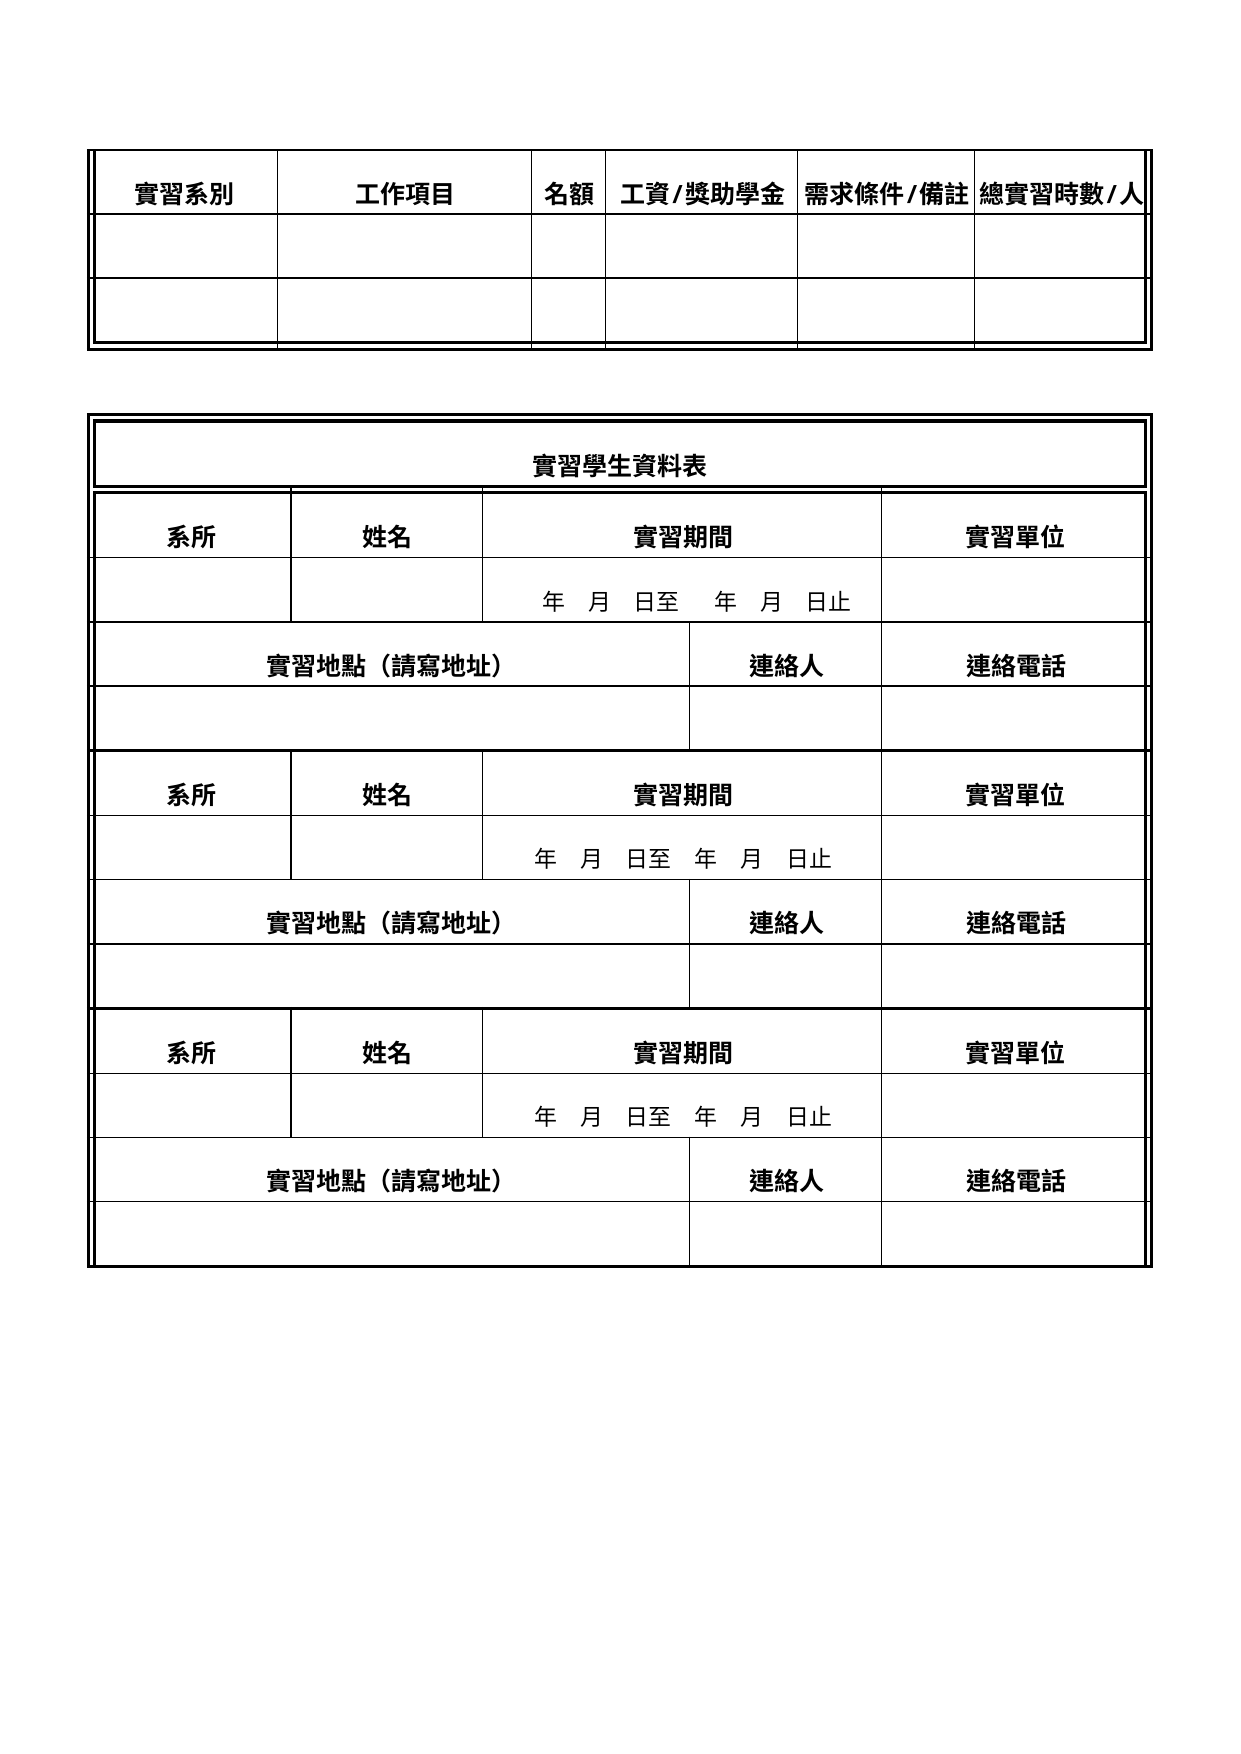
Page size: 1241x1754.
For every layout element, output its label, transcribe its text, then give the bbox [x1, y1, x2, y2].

table_cell 實習地點（請寫地址） [96, 880, 689, 943]
table_cell [278, 279, 531, 341]
table_cell [975, 215, 1144, 277]
table_cell [532, 215, 605, 277]
table_cell [798, 279, 974, 341]
table_cell 系所 [96, 752, 290, 815]
table_cell 連絡電話 [882, 1138, 1144, 1201]
table_cell 連絡電話 [882, 880, 1144, 943]
table_cell [278, 215, 531, 277]
table_cell [532, 279, 605, 341]
table_cell [882, 1202, 1144, 1265]
table_cell [606, 279, 797, 341]
table_cell 實習期間 [483, 1010, 881, 1072]
table_cell 連絡人 [690, 880, 881, 943]
table_cell [882, 687, 1144, 749]
table_cell 年 月 日至 年 月 日止 [483, 1074, 881, 1137]
table_cell [96, 945, 689, 1007]
table_cell [690, 1202, 881, 1265]
table_cell 實習單位 [882, 485, 1149, 557]
table_cell 年 月 日至 年 月 日止 [483, 816, 881, 879]
table_cell 實習期間 [483, 494, 881, 557]
table_cell 工作項目 [278, 151, 531, 213]
table_cell [882, 1074, 1144, 1137]
table_cell 實習地點（請寫地址） [96, 1138, 689, 1201]
table_cell [292, 816, 482, 879]
table_cell 姓名 [292, 752, 482, 815]
table_cell [606, 215, 797, 277]
table_cell [96, 1202, 689, 1265]
table_cell [96, 215, 277, 277]
table_cell [882, 816, 1144, 879]
table_cell 實習單位 [882, 1010, 1144, 1072]
table_cell 實習系別 [96, 151, 277, 213]
table_cell [882, 558, 1144, 621]
table_cell 連絡人 [690, 1138, 881, 1201]
table_cell 系所 [92, 485, 290, 557]
table_cell [96, 687, 689, 749]
table_cell [690, 945, 881, 1007]
table_cell 實習單位 [882, 752, 1144, 815]
table_cell 工資/獎助學金 [606, 151, 797, 213]
table_cell 需求條件/備註 [798, 151, 974, 213]
table_cell 系所 [96, 1010, 290, 1072]
table_cell 實習地點（請寫地址） [96, 623, 689, 685]
table_cell 總實習時數/人 [975, 151, 1144, 213]
table_cell 姓名 [292, 1010, 482, 1072]
table_cell 實習期間 [483, 752, 881, 815]
table_cell 連絡人 [690, 623, 881, 685]
table_cell 連絡電話 [882, 623, 1144, 685]
table_cell [96, 558, 290, 621]
table_cell [882, 945, 1144, 1007]
table_cell 姓名 [292, 494, 482, 557]
table_cell [292, 558, 482, 621]
table_cell 名額 [532, 151, 605, 213]
table_cell [975, 279, 1144, 341]
table_cell 年 月 日至 年 月 日止 [483, 558, 881, 621]
table_header 實習學生資料表 [92, 416, 1149, 485]
table_cell [798, 215, 974, 277]
table_cell [96, 816, 290, 879]
table_cell [96, 279, 277, 341]
table_cell [292, 1074, 482, 1137]
table_cell [96, 1074, 290, 1137]
table_cell [690, 687, 881, 749]
